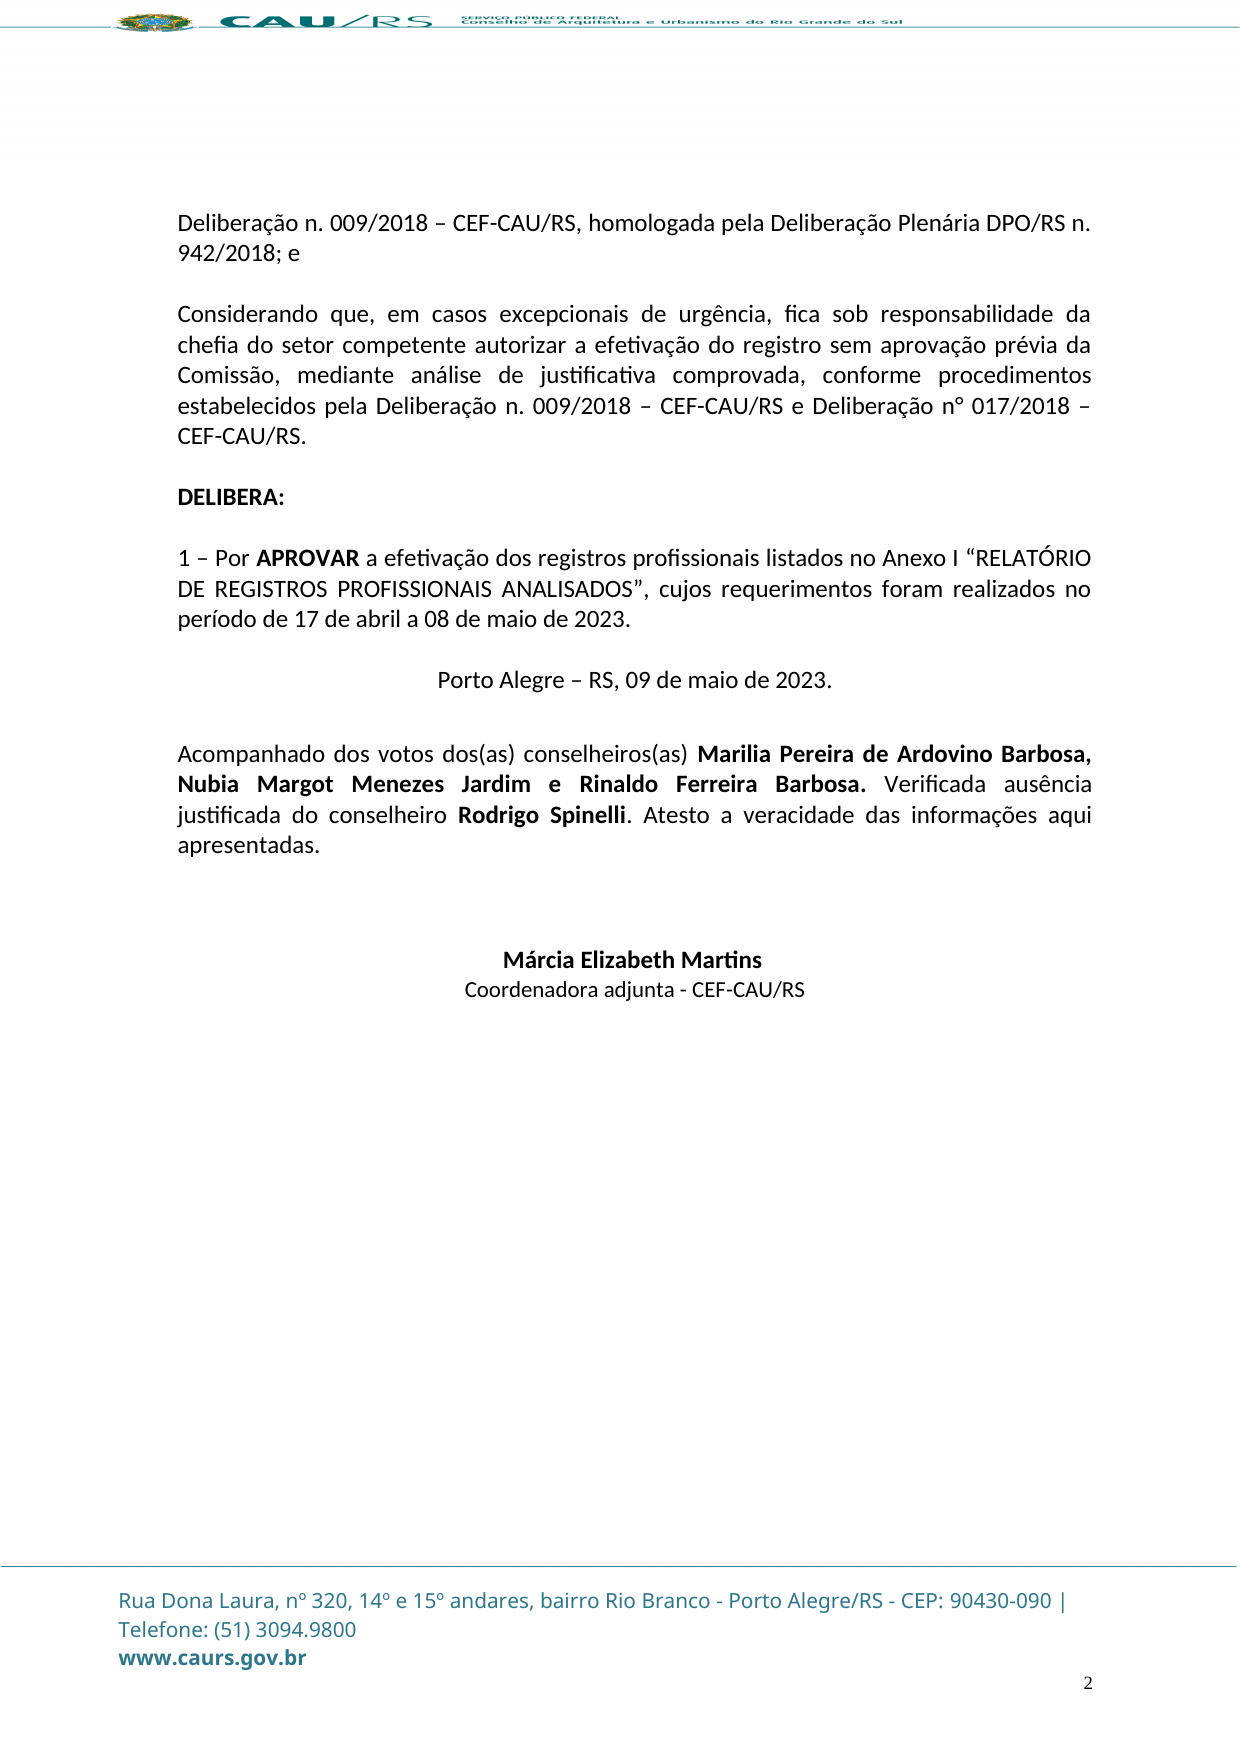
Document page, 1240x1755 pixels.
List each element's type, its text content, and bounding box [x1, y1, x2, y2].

text Coordenadora adjunta - CEF-CAU/RS [177, 975, 1092, 1003]
text Considerando que, em casos excepcionais de urgência, fica sob responsabilidade da chefia do setor competente autorizar a efetivação do registro sem aprovação prévia da Comissão, mediante análise de justificativa comprovada, conforme procedimentos estabelecidos pela Deliberação n. 009/2018 – CEF-CAU/RS e Deliberação n° 017/2018 – CEF-CAU/RS. [177, 298, 1092, 451]
text Porto Alegre – RS, 09 de maio de 2023. [177, 664, 1092, 695]
text DELIBERA: [177, 481, 1092, 512]
text Acompanhado dos votos dos(as) conselheiros(as) Marilia Pereira de Ardovino Barbosa, Nubia Margot Menezes Jardim e Rinaldo Ferreira Barbosa. Verificada ausência justificada do conselheiro Rodrigo Spinelli. Atesto a veracidade das informações aqui apresentadas. [177, 738, 1092, 860]
text 1 – Por APROVAR a efetivação dos registros profissionais listados no Anexo I “RELATÓRIO DE REGISTROS PROFISSIONAIS ANALISADOS”, cujos requerimentos foram realizados no período de 17 de abril a 08 de maio de 2023. [177, 542, 1092, 634]
text Deliberação n. 009/2018 – CEF-CAU/RS, homologada pela Deliberação Plenária DPO/RS n. 942/2018; e [177, 207, 1092, 268]
text Márcia Elizabeth Martins [177, 944, 1092, 975]
